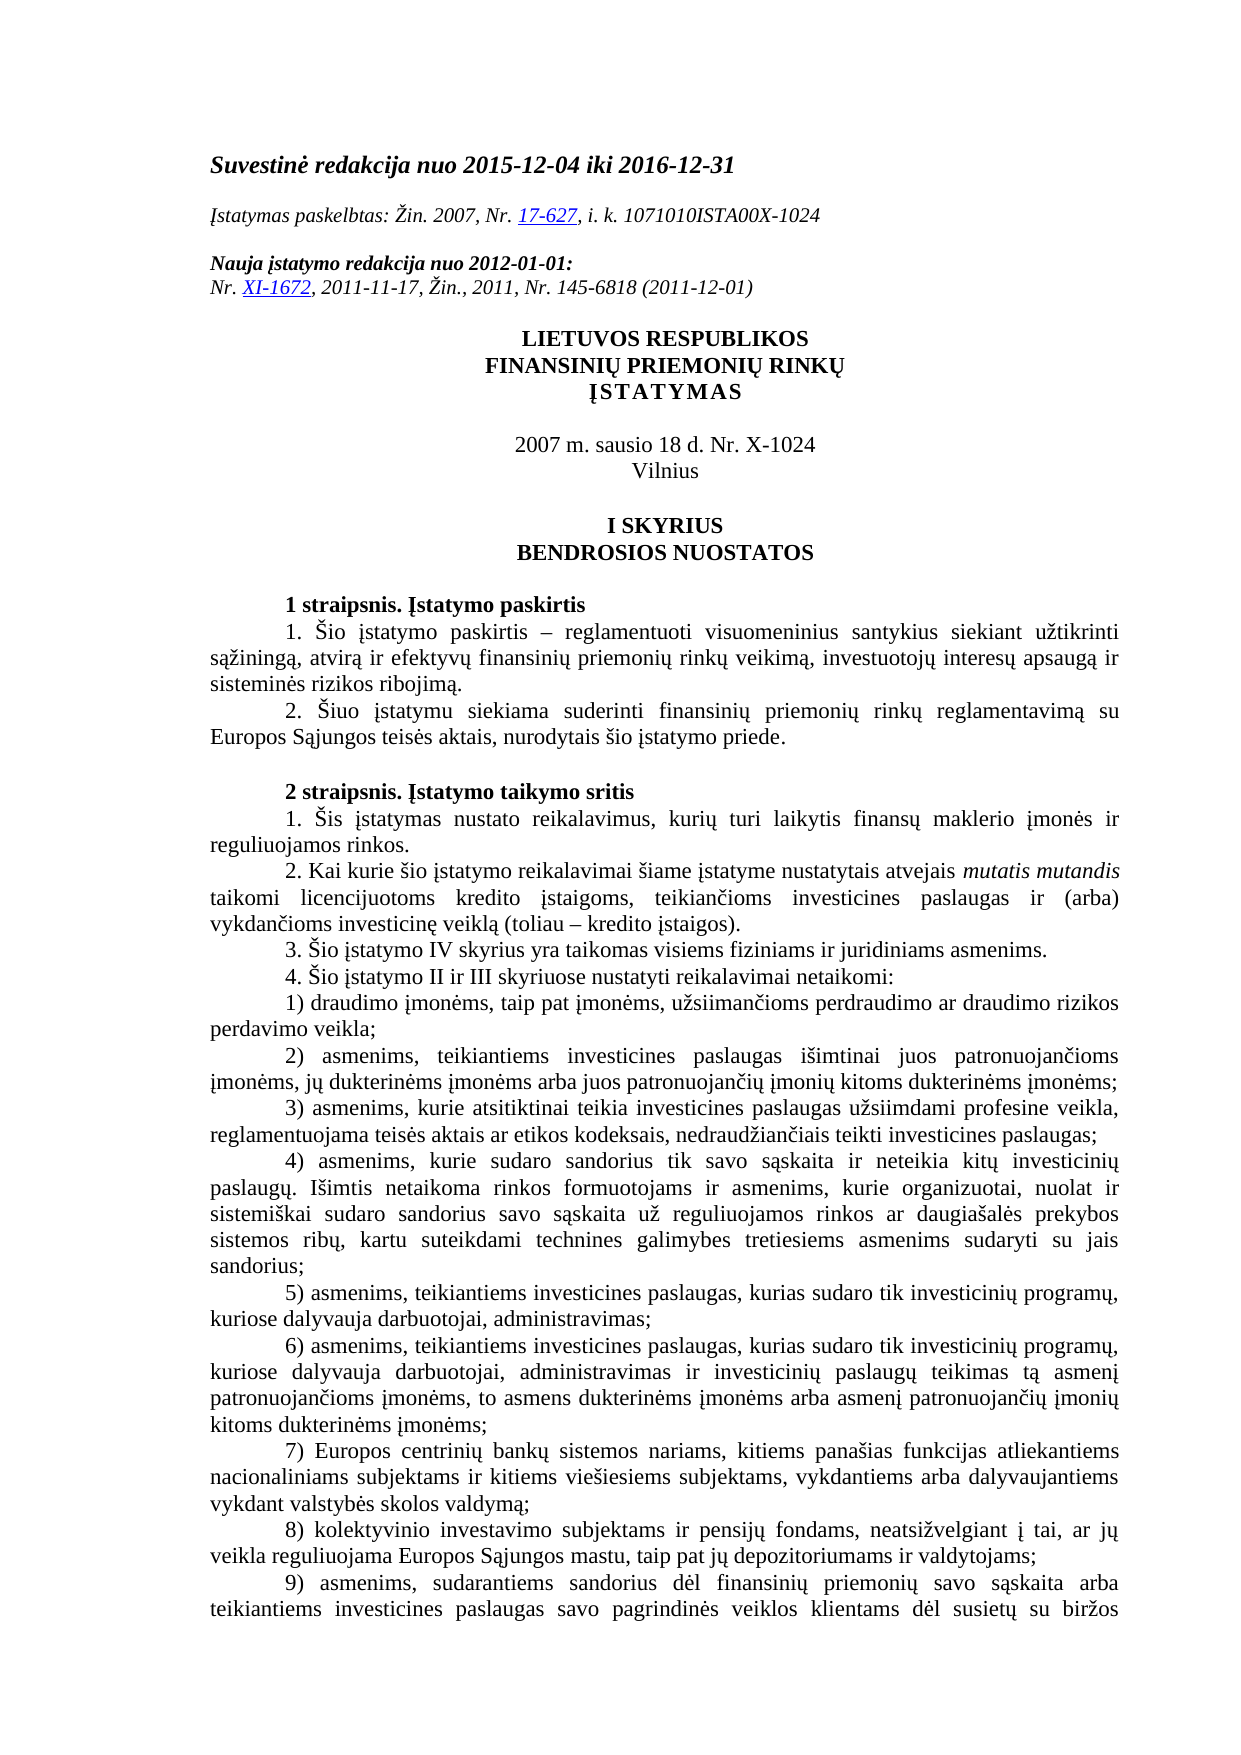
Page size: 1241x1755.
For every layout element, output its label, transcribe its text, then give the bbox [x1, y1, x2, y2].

text 4) asmenims, kurie sudaro sandorius tik savo sąskaita ir neteikia kitų investicinių paslaugų. Išimtis netaikoma rinkos formuotojams ir asmenims, kurie organizuotai, nuolat ir sistemiškai sudaro sandorius savo sąskaita už reguliuojamos rinkos ar daugiašalės prekybos sistemos ribų, kartu suteikdami technines galimybes tretiesiems asmenims sudaryti su jais sandorius; [210, 1147, 1120, 1279]
text Įstatymas paskelbtas: Žin. 2007, Nr. 17-627, i. k. 1071010ISTA00X-1024 [210, 203, 1120, 227]
text 1) draudimo įmonėms, taip pat įmonėms, užsiimančioms perdraudimo ar draudimo rizikos perdavimo veikla; [210, 989, 1120, 1042]
text 5) asmenims, teikiantiems investicines paslaugas, kurias sudaro tik investicinių programų, kuriose dalyvauja darbuotojai, administravimas; [210, 1279, 1120, 1332]
text 2 straipsnis. Įstatymo taikymo sritis [210, 778, 1120, 804]
text I SKYRIUS [210, 512, 1120, 539]
text 1. Šis įstatymas nustato reikalavimus, kurių turi laikytis finansų maklerio įmonės ir reguliuojamos rinkos. [210, 804, 1120, 857]
text LIETUVOS RESPUBLIKOS [210, 325, 1120, 352]
text Nauja įstatymo redakcija nuo 2012-01-01: [210, 251, 1120, 275]
text 3) asmenims, kurie atsitiktinai teikia investicines paslaugas užsiimdami profesine veikla, reglamentuojama teisės aktais ar etikos kodeksais, nedraudžiančiais teikti investicines paslaugas; [210, 1094, 1120, 1147]
text 1 straipsnis. Įstatymo paskirtis [210, 591, 1120, 618]
text 2) asmenims, teikiantiems investicines paslaugas išimtinai juos patronuojančioms įmonėms, jų dukterinėms įmonėms arba juos patronuojančių įmonių kitoms dukterinėms įmonėms; [210, 1042, 1120, 1094]
text 7) Europos centrinių bankų sistemos nariams, kitiems panašias funkcijas atliekantiems nacionaliniams subjektams ir kitiems viešiesiems subjektams, vykdantiems arba dalyvaujantiems vykdant valstybės skolos valdymą; [210, 1437, 1120, 1516]
text BENDROSIOS NUOSTATOS [210, 539, 1120, 565]
text 8) kolektyvinio investavimo subjektams ir pensijų fondams, neatsižvelgiant į tai, ar jų veikla reguliuojama Europos Sąjungos mastu, taip pat jų depozitoriumams ir valdytojams; [210, 1516, 1120, 1569]
text 9) asmenims, sudarantiems sandorius dėl finansinių priemonių savo sąskaita arba teikiantiems investicines paslaugas savo pagrindinės veiklos klientams dėl susietų su biržos [210, 1569, 1120, 1622]
text 6) asmenims, teikiantiems investicines paslaugas, kurias sudaro tik investicinių programų, kuriose dalyvauja darbuotojai, administravimas ir investicinių paslaugų teikimas tą asmenį patronuojančioms įmonėms, to asmens dukterinėms įmonėms arba asmenį patronuojančių įmonių kitoms dukterinėms įmonėms; [210, 1332, 1120, 1437]
text 2. Šiuo įstatymu siekiama suderinti finansinių priemonių rinkų reglamentavimą su Europos Sąjungos teisės aktais, nurodytais šio įstatymo priede. [210, 697, 1120, 749]
text 2007 m. sausio 18 d. Nr. X-1024 Vilnius [210, 431, 1120, 483]
text FINANSINIŲ PRIEMONIŲ RINKŲ [210, 352, 1120, 378]
text Suvestinė redakcija nuo 2015-12-04 iki 2016-12-31 [210, 150, 1120, 179]
text 2. Kai kurie šio įstatymo reikalavimai šiame įstatyme nustatytais atvejais mutatis mutandis taikomi licencijuotoms kredito įstaigoms, teikiančioms investicines paslaugas ir (arba) vykdančioms investicinę veiklą (toliau – kredito įstaigos). [210, 857, 1120, 936]
text Nr. XI-1672, 2011-11-17, Žin., 2011, Nr. 145-6818 (2011-12-01) [210, 275, 1120, 299]
text 1. Šio įstatymo paskirtis – reglamentuoti visuomeninius santykius siekiant užtikrinti sąžiningą, atvirą ir efektyvų finansinių priemonių rinkų veikimą, investuotojų interesų apsaugą ir sisteminės rizikos ribojimą. [210, 618, 1120, 697]
text 4. Šio įstatymo II ir III skyriuose nustatyti reikalavimai netaikomi: [210, 963, 1120, 989]
text ĮSTATYMAS [210, 378, 1120, 404]
text 3. Šio įstatymo IV skyrius yra taikomas visiems fiziniams ir juridiniams asmenims. [210, 936, 1120, 963]
